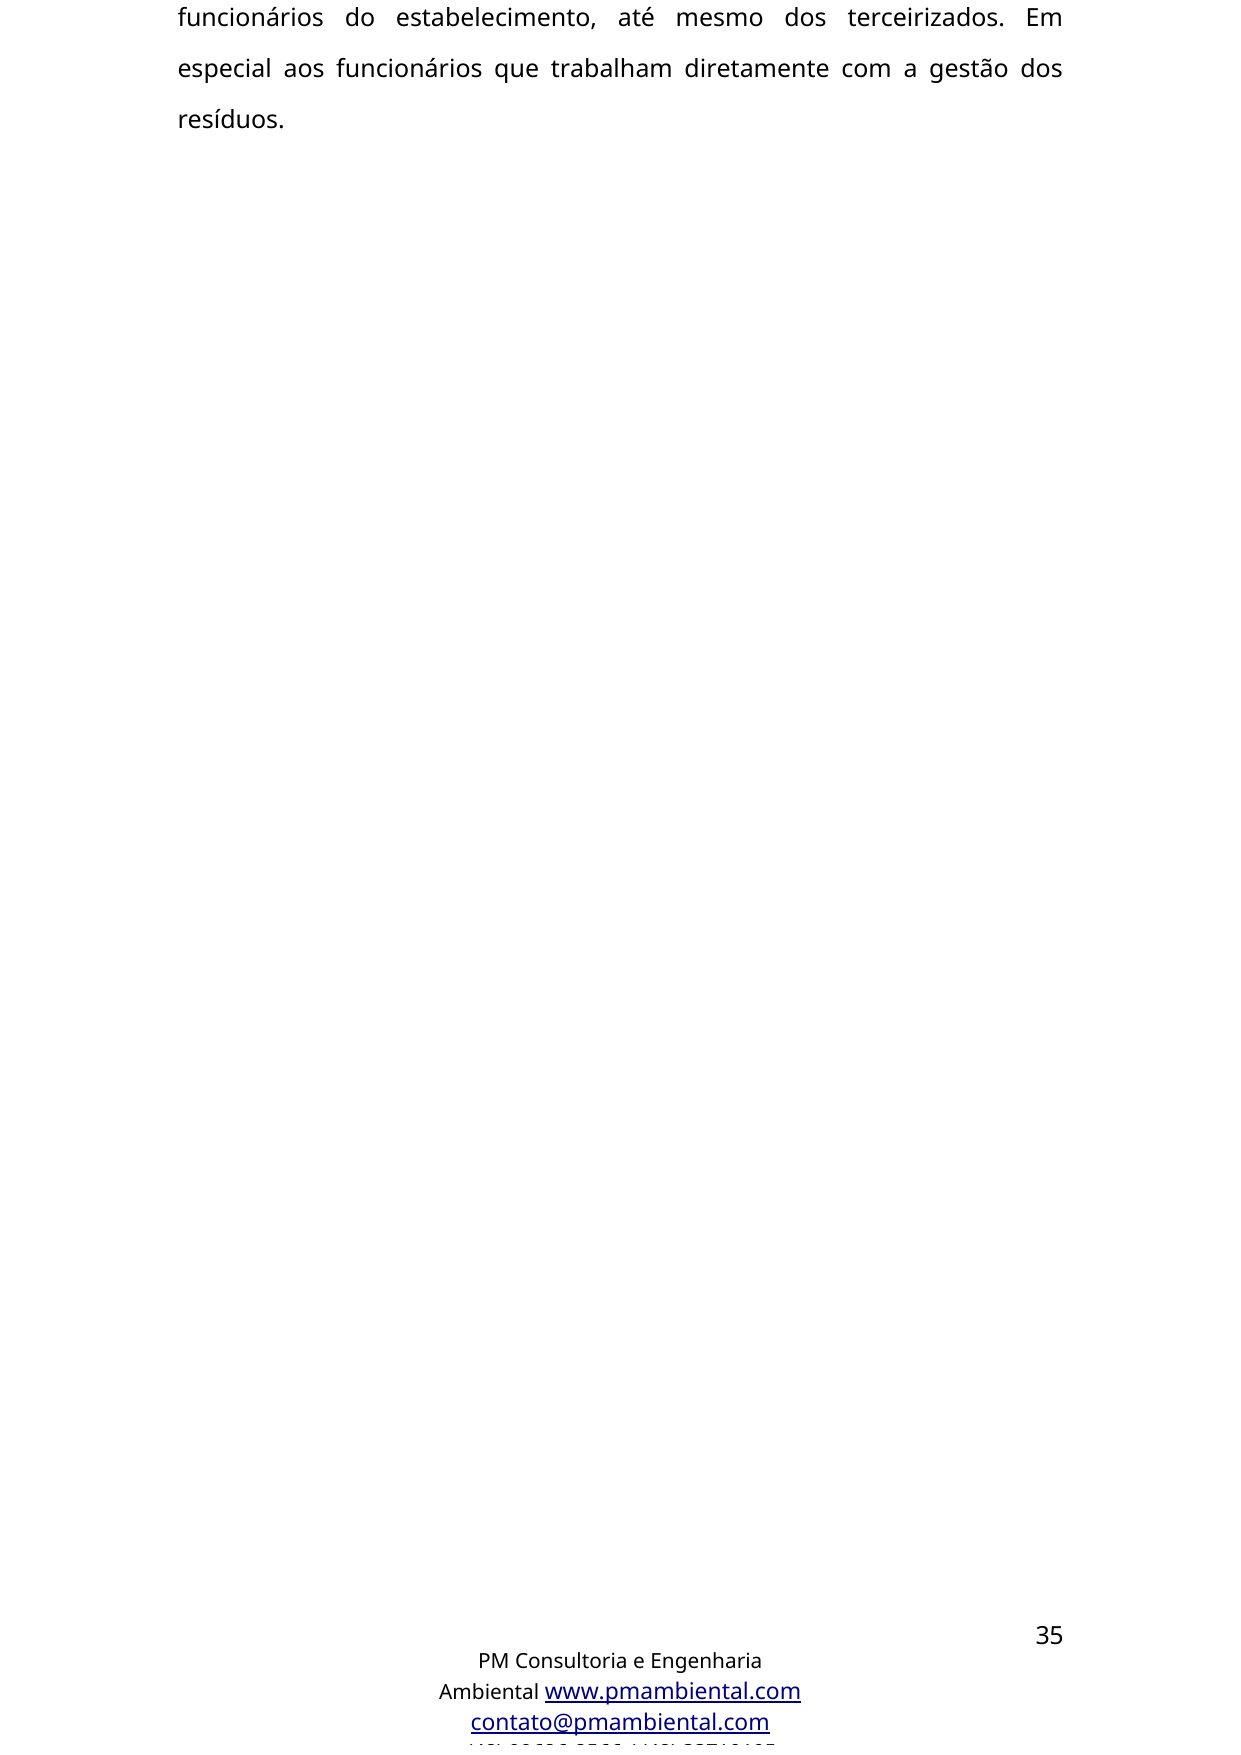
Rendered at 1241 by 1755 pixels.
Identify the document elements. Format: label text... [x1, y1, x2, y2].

text funcionários do estabelecimento, até mesmo dos terceirizados. Em especial aos funcionários que trabalham diretamente com a gestão dos resíduos. [177, 0, 1064, 136]
